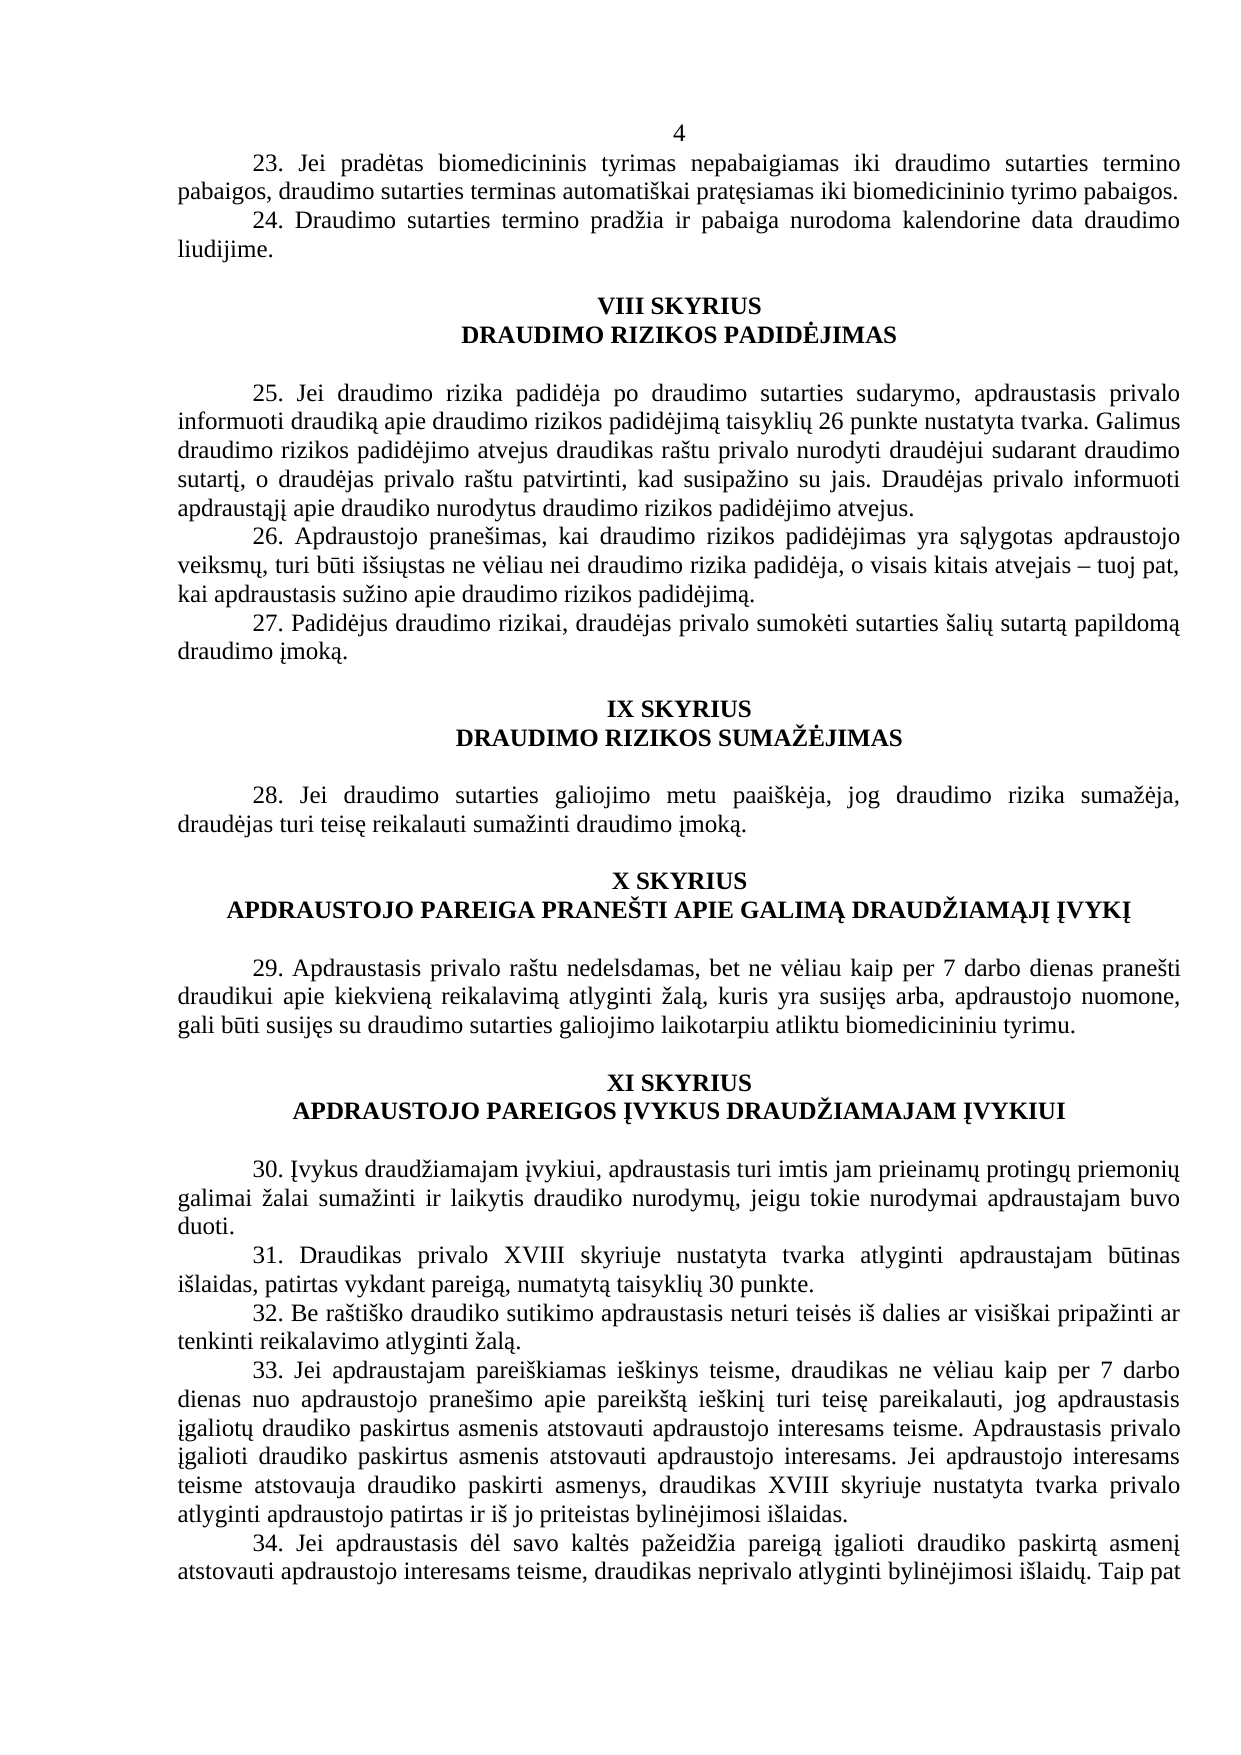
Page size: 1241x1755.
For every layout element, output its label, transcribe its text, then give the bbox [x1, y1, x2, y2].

text 23. Jei pradėtas biomedicininis tyrimas nepabaigiamas iki draudimo sutarties termino pabaigos, draudimo sutarties terminas automatiškai pratęsiamas iki biomedicininio tyrimo pabaigos. [177, 148, 1181, 205]
text 30. Įvykus draudžiamajam įvykiui, apdraustasis turi imtis jam prieinamų protingų priemonių galimai žalai sumažinti ir laikytis draudiko nurodymų, jeigu tokie nurodymai apdraustajam buvo duoti. [177, 1154, 1181, 1240]
text 32. Be raštiško draudiko sutikimo apdraustasis neturi teisės iš dalies ar visiškai pripažinti ar tenkinti reikalavimo atlyginti žalą. [177, 1298, 1181, 1355]
text VIII SKYRIUS [177, 291, 1181, 320]
text X SKYRIUS [177, 866, 1181, 895]
text XI SKYRIUS [177, 1068, 1181, 1096]
text 34. Jei apdraustasis dėl savo kaltės pažeidžia pareigą įgalioti draudiko paskirtą asmenį atstovauti apdraustojo interesams teisme, draudikas neprivalo atlyginti bylinėjimosi išlaidų. Taip pat [177, 1528, 1181, 1585]
text DRAUDIMO RIZIKOS PADIDĖJIMAS [177, 320, 1181, 349]
text 33. Jei apdraustajam pareiškiamas ieškinys teisme, draudikas ne vėliau kaip per 7 darbo dienas nuo apdraustojo pranešimo apie pareikštą ieškinį turi teisę pareikalauti, jog apdraustasis įgaliotų draudiko paskirtus asmenis atstovauti apdraustojo interesams teisme. Apdraustasis privalo įgalioti draudiko paskirtus asmenis atstovauti apdraustojo interesams. Jei apdraustojo interesams teisme atstovauja draudiko paskirti asmenys, draudikas XVIII skyriuje nustatyta tvarka privalo atlyginti apdraustojo patirtas ir iš jo priteistas bylinėjimosi išlaidas. [177, 1355, 1181, 1528]
text 29. Apdraustasis privalo raštu nedelsdamas, bet ne vėliau kaip per 7 darbo dienas pranešti draudikui apie kiekvieną reikalavimą atlyginti žalą, kuris yra susijęs arba, apdraustojo nuomone, gali būti susijęs su draudimo sutarties galiojimo laikotarpiu atliktu biomedicininiu tyrimu. [177, 953, 1181, 1039]
text 26. Apdraustojo pranešimas, kai draudimo rizikos padidėjimas yra sąlygotas apdraustojo veiksmų, turi būti išsiųstas ne vėliau nei draudimo rizika padidėja, o visais kitais atvejais – tuoj pat, kai apdraustasis sužino apie draudimo rizikos padidėjimą. [177, 521, 1181, 608]
text APDRAUSTOJO PAREIGOS ĮVYKUS DRAUDŽIAMAJAM ĮVYKIUI [177, 1096, 1181, 1125]
text IX SKYRIUS [177, 694, 1181, 723]
text 25. Jei draudimo rizika padidėja po draudimo sutarties sudarymo, apdraustasis privalo informuoti draudiką apie draudimo rizikos padidėjimą taisyklių 26 punkte nustatyta tvarka. Galimus draudimo rizikos padidėjimo atvejus draudikas raštu privalo nurodyti draudėjui sudarant draudimo sutartį, o draudėjas privalo raštu patvirtinti, kad susipažino su jais. Draudėjas privalo informuoti apdraustąjį apie draudiko nurodytus draudimo rizikos padidėjimo atvejus. [177, 378, 1181, 521]
text 28. Jei draudimo sutarties galiojimo metu paaiškėja, jog draudimo rizika sumažėja, draudėjas turi teisę reikalauti sumažinti draudimo įmoką. [177, 780, 1181, 838]
text 27. Padidėjus draudimo rizikai, draudėjas privalo sumokėti sutarties šalių sutartą papildomą draudimo įmoką. [177, 608, 1181, 665]
text APDRAUSTOJO PAREIGA PRANEŠTI APIE GALIMĄ DRAUDŽIAMĄJĮ ĮVYKĮ [177, 895, 1181, 924]
text 31. Draudikas privalo XVIII skyriuje nustatyta tvarka atlyginti apdraustajam būtinas išlaidas, patirtas vykdant pareigą, numatytą taisyklių 30 punkte. [177, 1240, 1181, 1298]
text 24. Draudimo sutarties termino pradžia ir pabaiga nurodoma kalendorine data draudimo liudijime. [177, 205, 1181, 263]
text DRAUDIMO RIZIKOS SUMAŽĖJIMAS [177, 723, 1181, 751]
